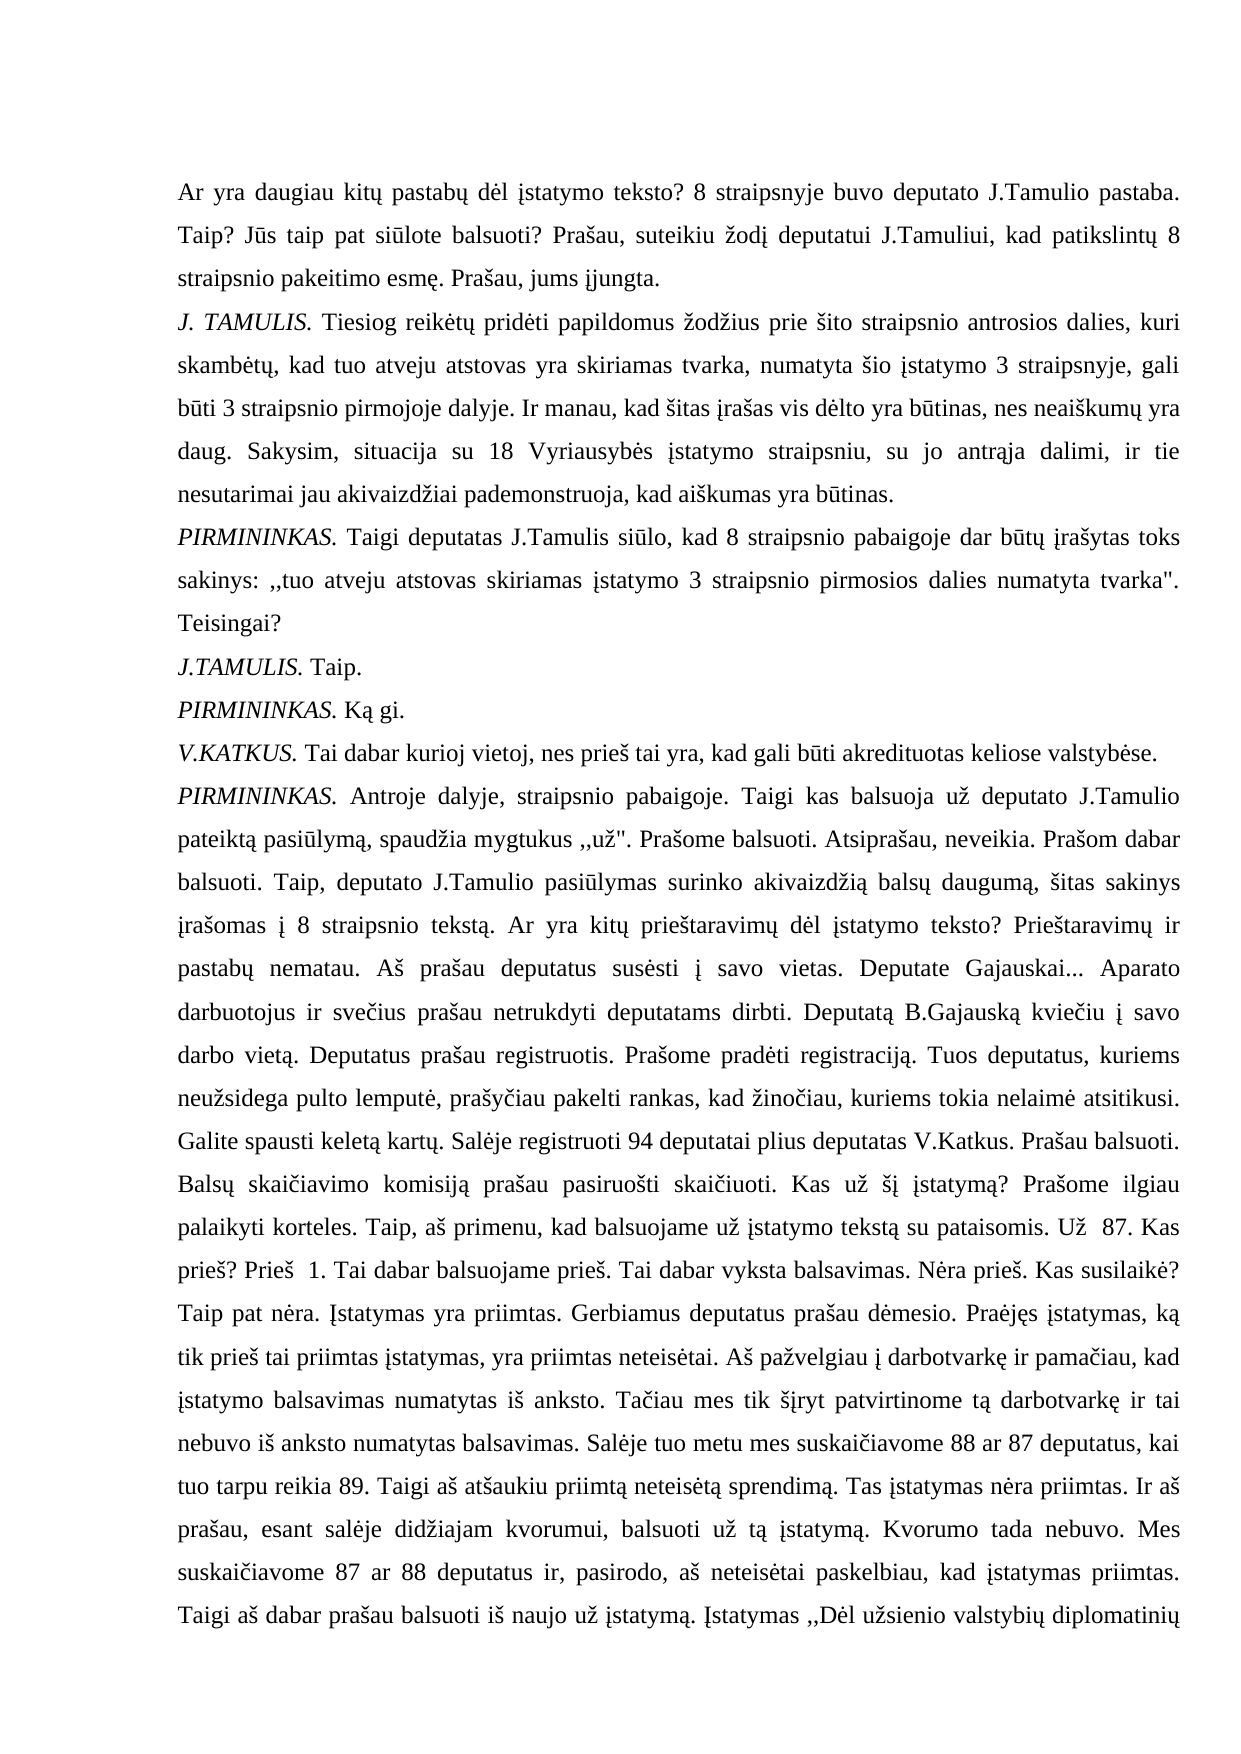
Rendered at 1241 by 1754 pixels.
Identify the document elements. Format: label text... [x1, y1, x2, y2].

text PIRMININKAS. Ką gi. [177, 695, 1181, 723]
text Ar yra daugiau kitų pastabų dėl įstatymo teksto? 8 straipsnyje buvo deputato J.Tamulio pastaba. Taip? Jūs taip pat siūlote balsuoti? Prašau, suteikiu žodį deputatui J.Tamuliui, kad patikslintų 8 straipsnio pakeitimo esmę. Prašau, jums įjungta. [177, 177, 1181, 292]
text V.KATKUS. Tai dabar kurioj vietoj, nes prieš tai yra, kad gali būti akredituotas keliose valstybėse. [177, 738, 1181, 767]
text J.TAMULIS. Taip. [177, 652, 1181, 680]
text J. TAMULIS. Tiesiog reikėtų pridėti papildomus žodžius prie šito straipsnio antrosios dalies, kuri skambėtų, kad tuo atveju atstovas yra skiriamas tvarka, numatyta šio įstatymo 3 straipsnyje, gali būti 3 straipsnio pirmojoje dalyje. Ir manau, kad šitas įrašas vis dėlto yra būtinas, nes neaiškumų yra daug. Sakysim, situacija su 18 Vyriausybės įstatymo straipsniu, su jo antrąja dalimi, ir tie nesutarimai jau akivaizdžiai pademonstruoja, kad aiškumas yra būtinas. [177, 307, 1181, 508]
text PIRMININKAS. Taigi deputatas J.Tamulis siūlo, kad 8 straipsnio pabaigoje dar būtų įrašytas toks sakinys: ,,tuo atveju atstovas skiriamas įstatymo 3 straipsnio pirmosios dalies numatyta tvarka". Teisingai? [177, 522, 1181, 637]
text PIRMININKAS. Antroje dalyje, straipsnio pabaigoje. Taigi kas balsuoja už deputato J.Tamulio pateiktą pasiūlymą, spaudžia mygtukus ,,už". Prašome balsuoti. Atsiprašau, neveikia. Prašom dabar balsuoti. Taip, deputato J.Tamulio pasiūlymas surinko akivaizdžią balsų daugumą, šitas sakinys įrašomas į 8 straipsnio tekstą. Ar yra kitų prieštaravimų dėl įstatymo teksto? Prieštaravimų ir pastabų nematau. Aš prašau deputatus susėsti į savo vietas. Deputate Gajauskai... Aparato darbuotojus ir svečius prašau netrukdyti deputatams dirbti. Deputatą B.Gajauską kviečiu į savo darbo vietą. Deputatus prašau registruotis. Prašome pradėti registraciją. Tuos deputatus, kuriems neužsidega pulto lemputė, prašyčiau pakelti rankas, kad žinočiau, kuriems tokia nelaimė atsitikusi. Galite spausti keletą kartų. Salėje registruoti 94 deputatai plius deputatas V.Katkus. Prašau balsuoti. Balsų skaičiavimo komisiją prašau pasiruošti skaičiuoti. Kas už šį įstatymą? Prašome ilgiau palaikyti korteles. Taip, aš primenu, kad balsuojame už įstatymo tekstą su pataisomis. Už 87. Kas prieš? Prieš 1. Tai dabar balsuojame prieš. Tai dabar vyksta balsavimas. Nėra prieš. Kas susilaikė? Taip pat nėra. Įstatymas yra priimtas. Gerbiamus deputatus prašau dėmesio. Praėjęs įstatymas, ką tik prieš tai priimtas įstatymas, yra priimtas neteisėtai. Aš pažvelgiau į darbotvarkę ir pamačiau, kad įstatymo balsavimas numatytas iš anksto. Tačiau mes tik šįryt patvirtinome tą darbotvarkę ir tai nebuvo iš anksto numatytas balsavimas. Salėje tuo metu mes suskaičiavome 88 ar 87 deputatus, kai tuo tarpu reikia 89. Taigi aš atšaukiu priimtą neteisėtą sprendimą. Tas įstatymas nėra priimtas. Ir aš prašau, esant salėje didžiajam kvorumui, balsuoti už tą įstatymą. Kvorumo tada nebuvo. Mes suskaičiavome 87 ar 88 deputatus ir, pasirodo, aš neteisėtai paskelbiau, kad įstatymas priimtas. Taigi aš dabar prašau balsuoti iš naujo už įstatymą. Įstatymas ,,Dėl užsienio valstybių diplomatinių [177, 781, 1181, 1629]
